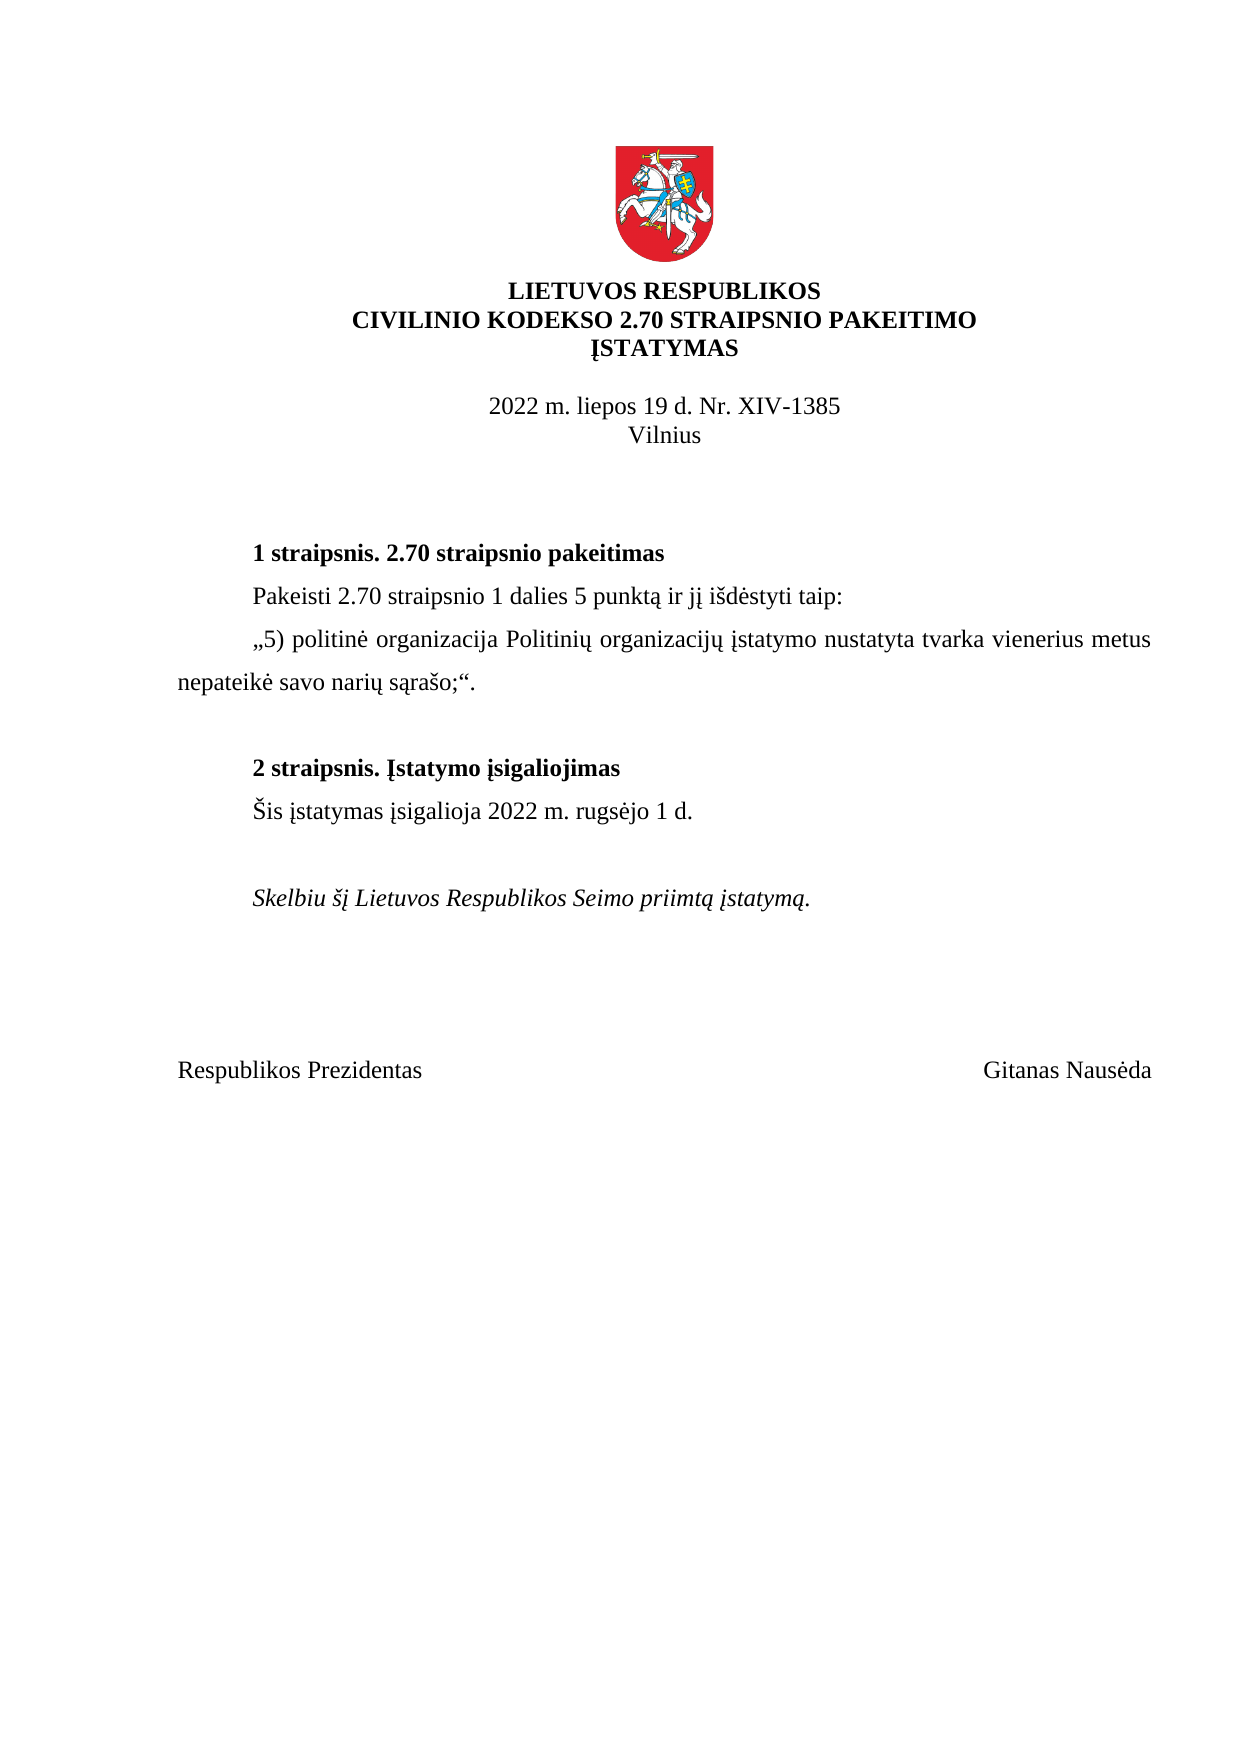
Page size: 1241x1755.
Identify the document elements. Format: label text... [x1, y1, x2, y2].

text „5) politinė organizacija Politinių organizacijų įstatymo nustatyta tvarka vienerius metus nepateikė savo narių sąrašo;“. [177, 624, 1152, 696]
text Pakeisti 2.70 straipsnio 1 dalies 5 punktą ir jį išdėstyti taip: [177, 581, 1152, 609]
text Skelbiu šį Lietuvos Respublikos Seimo priimtą įstatymą. [177, 883, 1152, 911]
text ĮSTATYMAS [177, 333, 1152, 362]
text Respublikos Prezidentas Gitanas Nausėda [177, 1055, 1152, 1084]
text 2 straipsnis. Įstatymo įsigaliojimas [177, 753, 1152, 782]
text LIETUVOS RESPUBLIKOS [177, 276, 1152, 305]
text Šis įstatymas įsigalioja 2022 m. rugsėjo 1 d. [177, 796, 1152, 825]
text Vilnius [177, 420, 1152, 448]
text 2022 m. liepos 19 d. Nr. XIV-1385 [177, 391, 1152, 420]
text 1 straipsnis. 2.70 straipsnio pakeitimas [177, 538, 1152, 566]
text CIVILINIO KODEKSO 2.70 STRAIPSNIO PAKEITIMO [177, 305, 1152, 333]
